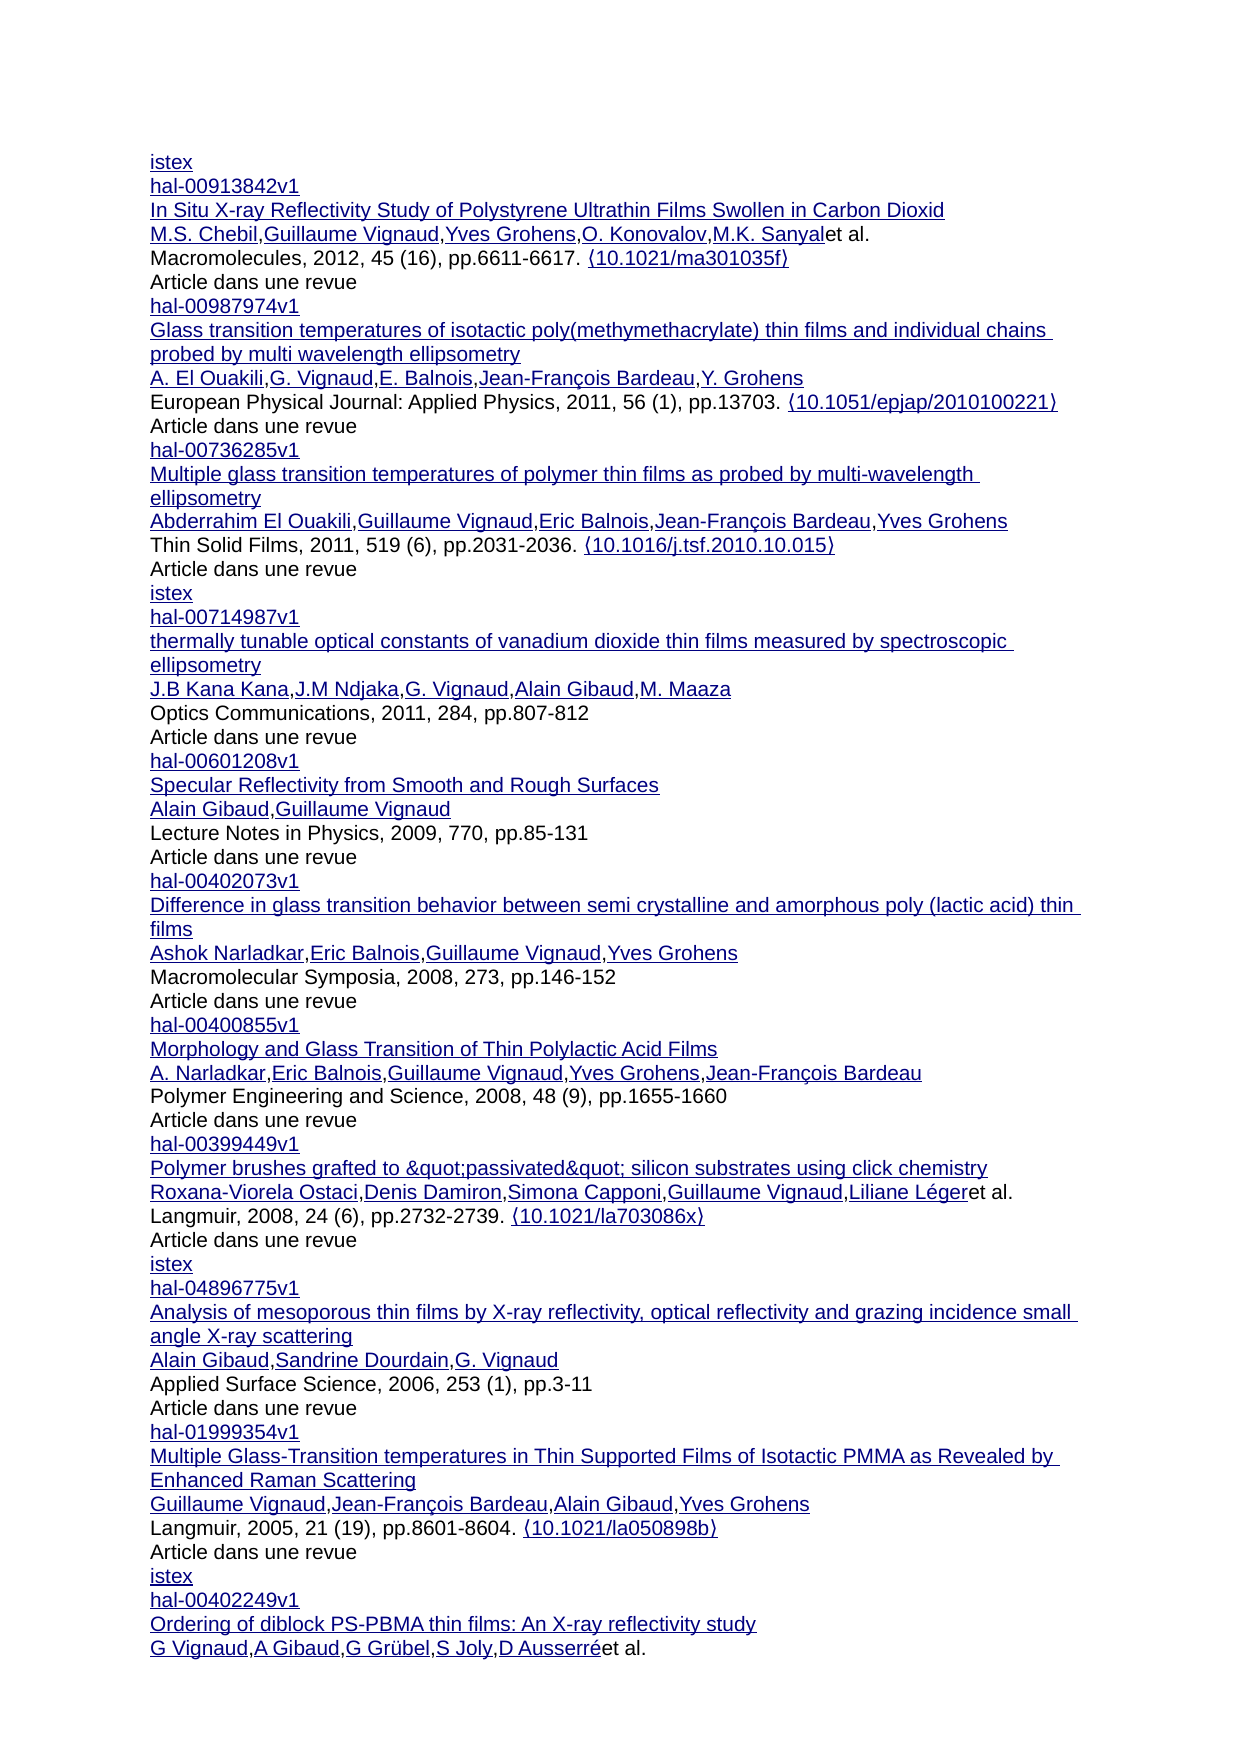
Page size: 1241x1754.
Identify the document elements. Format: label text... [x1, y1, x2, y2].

table_cell Ordering of diblock PS-PBMA thin films: An X-ray reflectivity study G Vignaud,A Gibaud,G Grübel,S Joly,D Ausserréet al. [150, 1611, 1090, 1659]
table_cell Morphology and Glass Transition of Thin Polylactic Acid Films A. Narladkar,Eric Balnois,Guillaume Vignaud,Yves Grohens,Jean-François Bardeau Polymer Engineering and Science, 2008, 48 (9), pp.1655-1660 Article dans une revue hal-00399449v1 [150, 1036, 1090, 1156]
table_cell istex hal-00913842v1 [150, 150, 1090, 198]
table_cell Multiple glass transition temperatures of polymer thin films as probed by multi-wavelength ellipsometry Abderrahim El Ouakili,Guillaume Vignaud,Eric Balnois,Jean-François Bardeau,Yves Grohens Thin Solid Films, 2011, 519 (6), pp.2031-2036. ⟨10.1016/j.tsf.2010.10.015⟩ Article dans une revue istex hal-00714987v1 [150, 461, 1090, 629]
table_cell Analysis of mesoporous thin films by X-ray reflectivity, optical reflectivity and grazing incidence small angle X-ray scattering Alain Gibaud,Sandrine Dourdain,G. Vignaud Applied Surface Science, 2006, 253 (1), pp.3-11 Article dans une revue hal-01999354v1 [150, 1300, 1090, 1444]
table_cell In Situ X-ray Reflectivity Study of Polystyrene Ultrathin Films Swollen in Carbon Dioxid M.S. Chebil,Guillaume Vignaud,Yves Grohens,O. Konovalov,M.K. Sanyalet al. Macromolecules, 2012, 45 (16), pp.6611-6617. ⟨10.1021/ma301035f⟩ Article dans une revue hal-00987974v1 [150, 198, 1090, 318]
table_cell Difference in glass transition behavior between semi crystalline and amorphous poly (lactic acid) thin films Ashok Narladkar,Eric Balnois,Guillaume Vignaud,Yves Grohens Macromolecular Symposia, 2008, 273, pp.146-152 Article dans une revue hal-00400855v1 [150, 893, 1090, 1036]
table_cell thermally tunable optical constants of vanadium dioxide thin films measured by spectroscopic ellipsometry J.B Kana Kana,J.M Ndjaka,G. Vignaud,Alain Gibaud,M. Maaza Optics Communications, 2011, 284, pp.807-812 Article dans une revue hal-00601208v1 [150, 629, 1090, 773]
table_cell Polymer brushes grafted to &quot;passivated&quot; silicon substrates using click chemistry Roxana-Viorela Ostaci,Denis Damiron,Simona Capponi,Guillaume Vignaud,Liliane Légeret al. Langmuir, 2008, 24 (6), pp.2732-2739. ⟨10.1021/la703086x⟩ Article dans une revue istex hal-04896775v1 [150, 1156, 1090, 1300]
table_cell Multiple Glass-Transition temperatures in Thin Supported Films of Isotactic PMMA as Revealed by Enhanced Raman Scattering Guillaume Vignaud,Jean-François Bardeau,Alain Gibaud,Yves Grohens Langmuir, 2005, 21 (19), pp.8601-8604. ⟨10.1021/la050898b⟩ Article dans une revue istex hal-00402249v1 [150, 1444, 1090, 1611]
table_cell Glass transition temperatures of isotactic poly(methymethacrylate) thin films and individual chains probed by multi wavelength ellipsometry A. El Ouakili,G. Vignaud,E. Balnois,Jean-François Bardeau,Y. Grohens European Physical Journal: Applied Physics, 2011, 56 (1), pp.13703. ⟨10.1051/epjap/2010100221⟩ Article dans une revue hal-00736285v1 [150, 318, 1090, 461]
table_cell Specular Reflectivity from Smooth and Rough Surfaces Alain Gibaud,Guillaume Vignaud Lecture Notes in Physics, 2009, 770, pp.85-131 Article dans une revue hal-00402073v1 [150, 773, 1090, 893]
